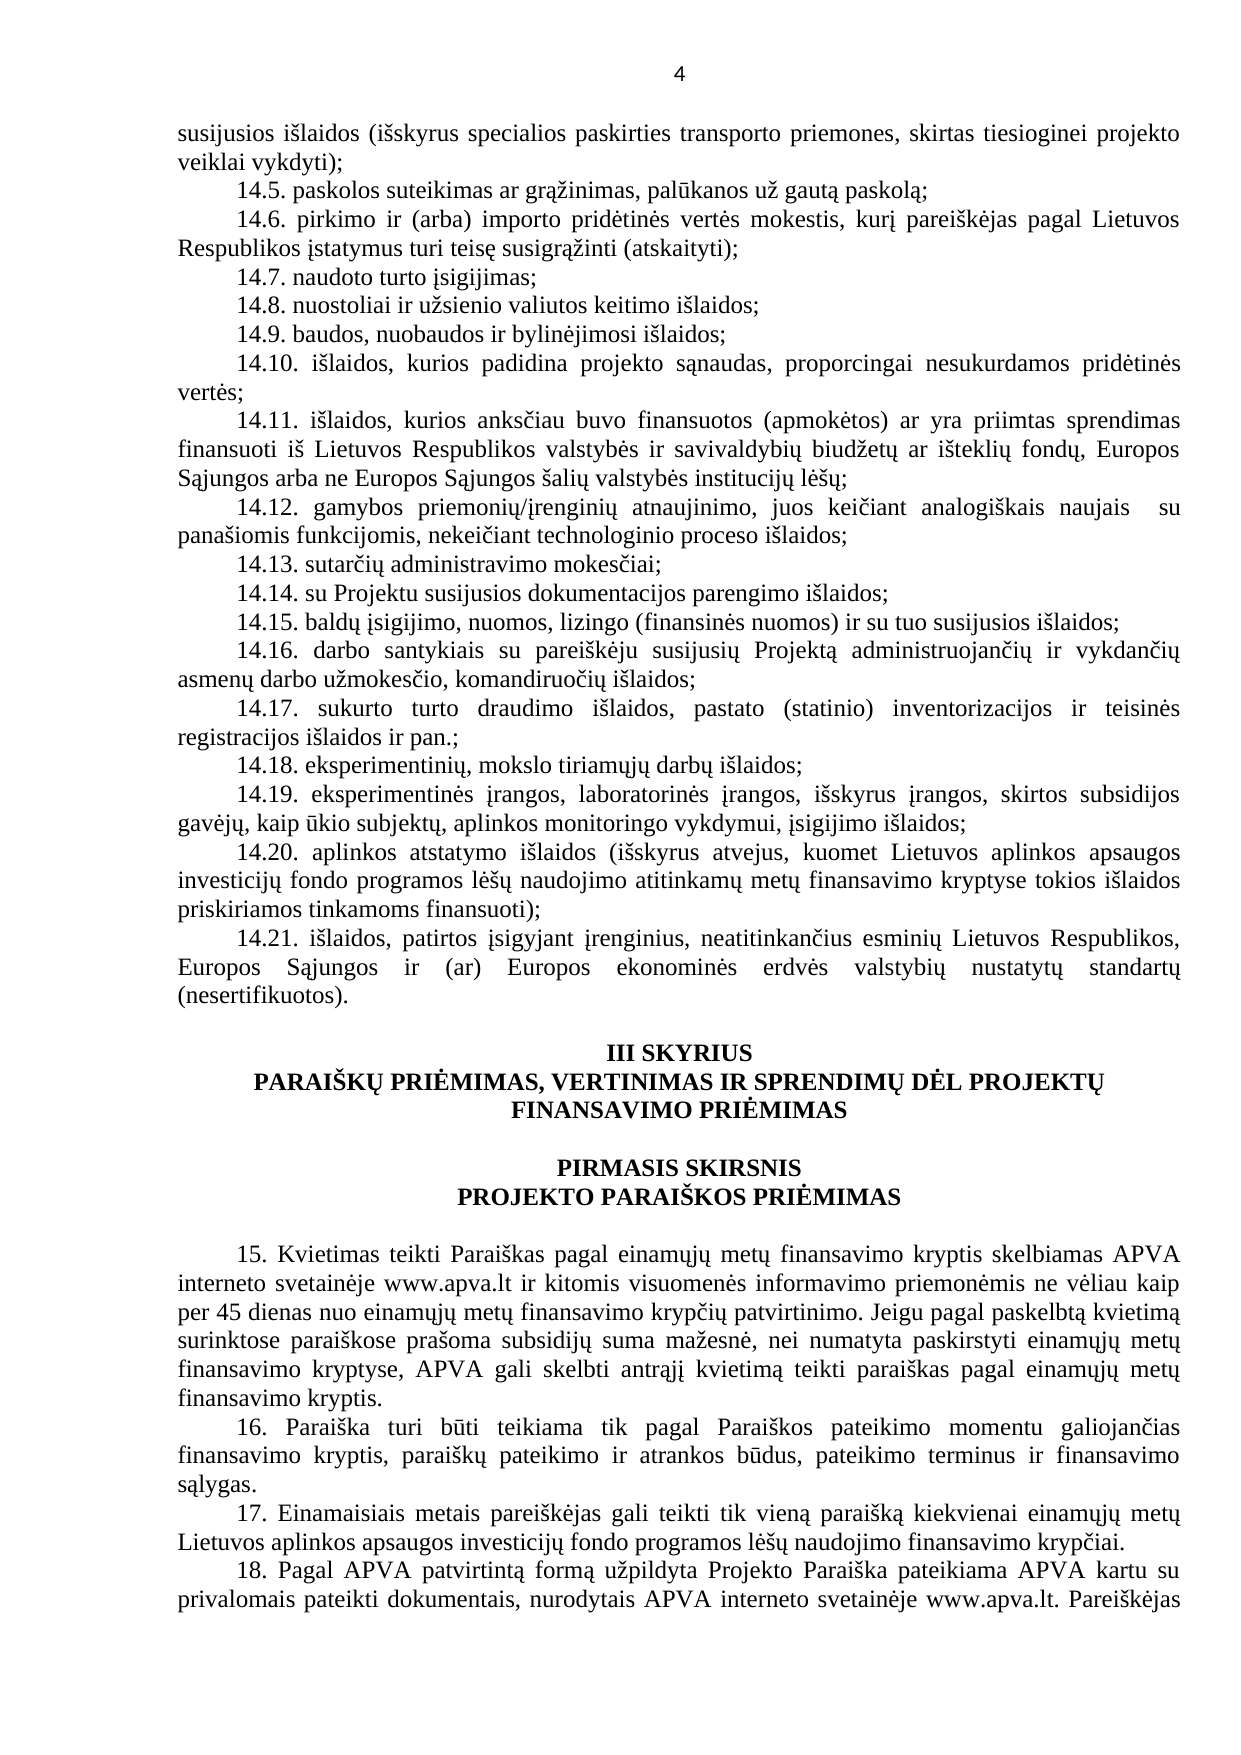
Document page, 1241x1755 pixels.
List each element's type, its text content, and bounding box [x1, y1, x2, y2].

text PIRMASIS SKIRSNIS [177, 1153, 1181, 1182]
text 14.10. išlaidos, kurios padidina projekto sąnaudas, proporcingai nesukurdamos pridėtinės vertės; [177, 348, 1181, 406]
text susijusios išlaidos (išskyrus specialios paskirties transporto priemones, skirtas tiesioginei projekto veiklai vykdyti); [177, 118, 1181, 176]
text 14.13. sutarčių administravimo mokesčiai; [177, 549, 1181, 578]
text III SKYRIUS [177, 1038, 1181, 1067]
text 14.16. darbo santykiais su pareiškėju susijusių Projektą administruojančių ir vykdančių asmenų darbo užmokesčio, komandiruočių išlaidos; [177, 636, 1181, 693]
text 14.7. naudoto turto įsigijimas; [177, 262, 1181, 291]
text 14.18. eksperimentinių, mokslo tiriamųjų darbų išlaidos; [177, 751, 1181, 779]
text 14.11. išlaidos, kurios anksčiau buvo finansuotos (apmokėtos) ar yra priimtas sprendimas finansuoti iš Lietuvos Respublikos valstybės ir savivaldybių biudžetų ar išteklių fondų, Europos Sąjungos arba ne Europos Sąjungos šalių valstybės institucijų lėšų; [177, 406, 1181, 492]
text 14.8. nuostoliai ir užsienio valiutos keitimo išlaidos; [177, 291, 1181, 319]
text 14.19. eksperimentinės įrangos, laboratorinės įrangos, išskyrus įrangos, skirtos subsidijos gavėjų, kaip ūkio subjektų, aplinkos monitoringo vykdymui, įsigijimo išlaidos; [177, 779, 1181, 837]
text 14.6. pirkimo ir (arba) importo pridėtinės vertės mokestis, kurį pareiškėjas pagal Lietuvos Respublikos įstatymus turi teisę susigrąžinti (atskaityti); [177, 204, 1181, 262]
text 14.21. išlaidos, patirtos įsigyjant įrenginius, neatitinkančius esminių Lietuvos Respublikos, Europos Sąjungos ir (ar) Europos ekonominės erdvės valstybių nustatytų standartų (nesertifikuotos). [177, 923, 1181, 1009]
text 14.5. paskolos suteikimas ar grąžinimas, palūkanos už gautą paskolą; [177, 176, 1181, 204]
text 14.17. sukurto turto draudimo išlaidos, pastato (statinio) inventorizacijos ir teisinės registracijos išlaidos ir pan.; [177, 693, 1181, 751]
text 14.9. baudos, nuobaudos ir bylinėjimosi išlaidos; [177, 319, 1181, 348]
text 14.20. aplinkos atstatymo išlaidos (išskyrus atvejus, kuomet Lietuvos aplinkos apsaugos investicijų fondo programos lėšų naudojimo atitinkamų metų finansavimo kryptyse tokios išlaidos priskiriamos tinkamoms finansuoti); [177, 837, 1181, 923]
text 18. Pagal APVA patvirtintą formą užpildyta Projekto Paraiška pateikiama APVA kartu su privalomais pateikti dokumentais, nurodytais APVA interneto svetainėje www.apva.lt. Pareiškėjas [177, 1556, 1181, 1613]
text 16. Paraiška turi būti teikiama tik pagal Paraiškos pateikimo momentu galiojančias finansavimo kryptis, paraiškų pateikimo ir atrankos būdus, pateikimo terminus ir finansavimo sąlygas. [177, 1412, 1181, 1498]
text 15. Kvietimas teikti Paraiškas pagal einamųjų metų finansavimo kryptis skelbiamas APVA interneto svetainėje www.apva.lt ir kitomis visuomenės informavimo priemonėmis ne vėliau kaip per 45 dienas nuo einamųjų metų finansavimo krypčių patvirtinimo. Jeigu pagal paskelbtą kvietimą surinktose paraiškose prašoma subsidijų suma mažesnė, nei numatyta paskirstyti einamųjų metų finansavimo kryptyse, APVA gali skelbti antrąjį kvietimą teikti paraiškas pagal einamųjų metų finansavimo kryptis. [177, 1239, 1181, 1412]
text PROJEKTO PARAIŠKOS PRIĖMIMAS [177, 1182, 1181, 1211]
text PARAIŠKŲ PRIĖMIMAS, VERTINIMAS IR SPRENDIMŲ DĖL PROJEKTŲ FINANSAVIMO PRIĖMIMAS [177, 1067, 1181, 1124]
text 17. Einamaisiais metais pareiškėjas gali teikti tik vieną paraišką kiekvienai einamųjų metų Lietuvos aplinkos apsaugos investicijų fondo programos lėšų naudojimo finansavimo krypčiai. [177, 1498, 1181, 1556]
text 14.15. baldų įsigijimo, nuomos, lizingo (finansinės nuomos) ir su tuo susijusios išlaidos; [177, 607, 1181, 636]
text 14.14. su Projektu susijusios dokumentacijos parengimo išlaidos; [177, 578, 1181, 607]
text 14.12. gamybos priemonių/įrenginių atnaujinimo, juos keičiant analogiškais naujais su panašiomis funkcijomis, nekeičiant technologinio proceso išlaidos; [177, 492, 1181, 549]
